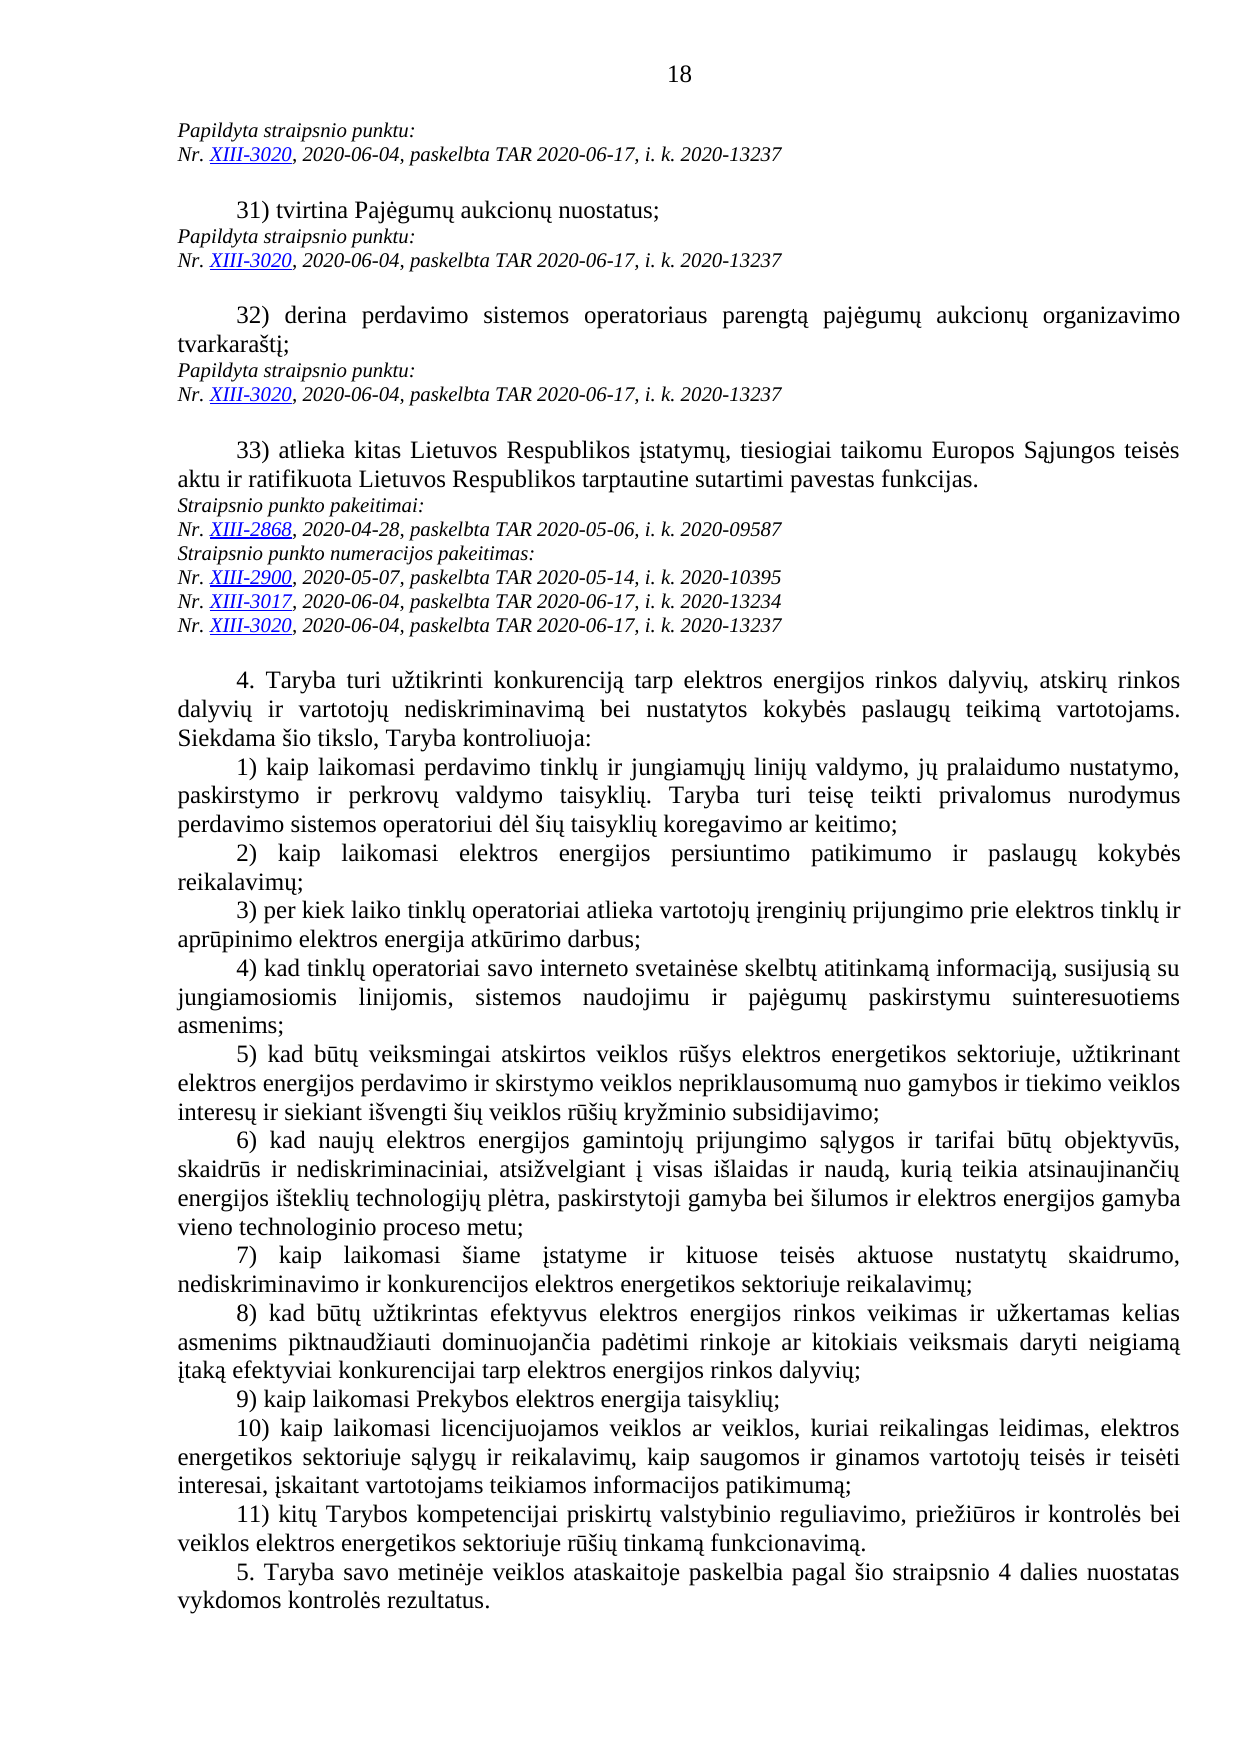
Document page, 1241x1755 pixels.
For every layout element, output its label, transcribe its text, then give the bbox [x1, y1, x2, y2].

text 31) tvirtina Pajėgumų aukcionų nuostatus; [177, 195, 1181, 224]
text Nr. XIII-2868, 2020-04-28, paskelbta TAR 2020-05-06, i. k. 2020-09587 [177, 517, 1181, 541]
text 1) kaip laikomasi perdavimo tinklų ir jungiamųjų linijų valdymo, jų pralaidumo nustatymo, paskirstymo ir perkrovų valdymo taisyklių. Taryba turi teisę teikti privalomus nurodymus perdavimo sistemos operatoriui dėl šių taisyklių koregavimo ar keitimo; [177, 752, 1181, 838]
text Nr. XIII-3017, 2020-06-04, paskelbta TAR 2020-06-17, i. k. 2020-13234 [177, 589, 1181, 613]
text 10) kaip laikomasi licencijuojamos veiklos ar veiklos, kuriai reikalingas leidimas, elektros energetikos sektoriuje sąlygų ir reikalavimų, kaip saugomos ir ginamos vartotojų teisės ir teisėti interesai, įskaitant vartotojams teikiamos informacijos patikimumą; [177, 1413, 1181, 1499]
text Nr. XIII-3020, 2020-06-04, paskelbta TAR 2020-06-17, i. k. 2020-13237 [177, 248, 1181, 272]
text 7) kaip laikomasi šiame įstatyme ir kituose teisės aktuose nustatytų skaidrumo, nediskriminavimo ir konkurencijos elektros energetikos sektoriuje reikalavimų; [177, 1241, 1181, 1298]
text Papildyta straipsnio punktu: [177, 224, 1181, 248]
text 33) atlieka kitas Lietuvos Respublikos įstatymų, tiesiogiai taikomu Europos Sąjungos teisės aktu ir ratifikuota Lietuvos Respublikos tarptautine sutartimi pavestas funkcijas. [177, 435, 1181, 492]
text 32) derina perdavimo sistemos operatoriaus parengtą pajėgumų aukcionų organizavimo tvarkaraštį; [177, 301, 1181, 358]
text 3) per kiek laiko tinklų operatoriai atlieka vartotojų įrenginių prijungimo prie elektros tinklų ir aprūpinimo elektros energija atkūrimo darbus; [177, 896, 1181, 953]
text 11) kitų Tarybos kompetencijai priskirtų valstybinio reguliavimo, priežiūros ir kontrolės bei veiklos elektros energetikos sektoriuje rūšių tinkamą funkcionavimą. [177, 1499, 1181, 1557]
text 9) kaip laikomasi Prekybos elektros energija taisyklių; [177, 1384, 1181, 1413]
text Nr. XIII-3020, 2020-06-04, paskelbta TAR 2020-06-17, i. k. 2020-13237 [177, 382, 1181, 406]
text Nr. XIII-3020, 2020-06-04, paskelbta TAR 2020-06-17, i. k. 2020-13237 [177, 142, 1181, 166]
text 8) kad būtų užtikrintas efektyvus elektros energijos rinkos veikimas ir užkertamas kelias asmenims piktnaudžiauti dominuojančia padėtimi rinkoje ar kitokiais veiksmais daryti neigiamą įtaką efektyviai konkurencijai tarp elektros energijos rinkos dalyvių; [177, 1298, 1181, 1384]
text Nr. XIII-2900, 2020-05-07, paskelbta TAR 2020-05-14, i. k. 2020-10395 [177, 565, 1181, 589]
text 6) kad naujų elektros energijos gamintojų prijungimo sąlygos ir tarifai būtų objektyvūs, skaidrūs ir nediskriminaciniai, atsižvelgiant į visas išlaidas ir naudą, kurią teikia atsinaujinančių energijos išteklių technologijų plėtra, paskirstytoji gamyba bei šilumos ir elektros energijos gamyba vieno technologinio proceso metu; [177, 1126, 1181, 1241]
text Papildyta straipsnio punktu: [177, 118, 1181, 142]
text Papildyta straipsnio punktu: [177, 358, 1181, 382]
text 5) kad būtų veiksmingai atskirtos veiklos rūšys elektros energetikos sektoriuje, užtikrinant elektros energijos perdavimo ir skirstymo veiklos nepriklausomumą nuo gamybos ir tiekimo veiklos interesų ir siekiant išvengti šių veiklos rūšių kryžminio subsidijavimo; [177, 1039, 1181, 1126]
text Nr. XIII-3020, 2020-06-04, paskelbta TAR 2020-06-17, i. k. 2020-13237 [177, 613, 1181, 637]
text Straipsnio punkto numeracijos pakeitimas: [177, 541, 1181, 565]
text Straipsnio punkto pakeitimai: [177, 492, 1181, 517]
text 5. Taryba savo metinėje veiklos ataskaitoje paskelbia pagal šio straipsnio 4 dalies nuostatas vykdomos kontrolės rezultatus. [177, 1557, 1181, 1614]
text 4. Taryba turi užtikrinti konkurenciją tarp elektros energijos rinkos dalyvių, atskirų rinkos dalyvių ir vartotojų nediskriminavimą bei nustatytos kokybės paslaugų teikimą vartotojams. Siekdama šio tikslo, Taryba kontroliuoja: [177, 666, 1181, 752]
text 2) kaip laikomasi elektros energijos persiuntimo patikimumo ir paslaugų kokybės reikalavimų; [177, 838, 1181, 896]
text 4) kad tinklų operatoriai savo interneto svetainėse skelbtų atitinkamą informaciją, susijusią su jungiamosiomis linijomis, sistemos naudojimu ir pajėgumų paskirstymu suinteresuotiems asmenims; [177, 953, 1181, 1039]
